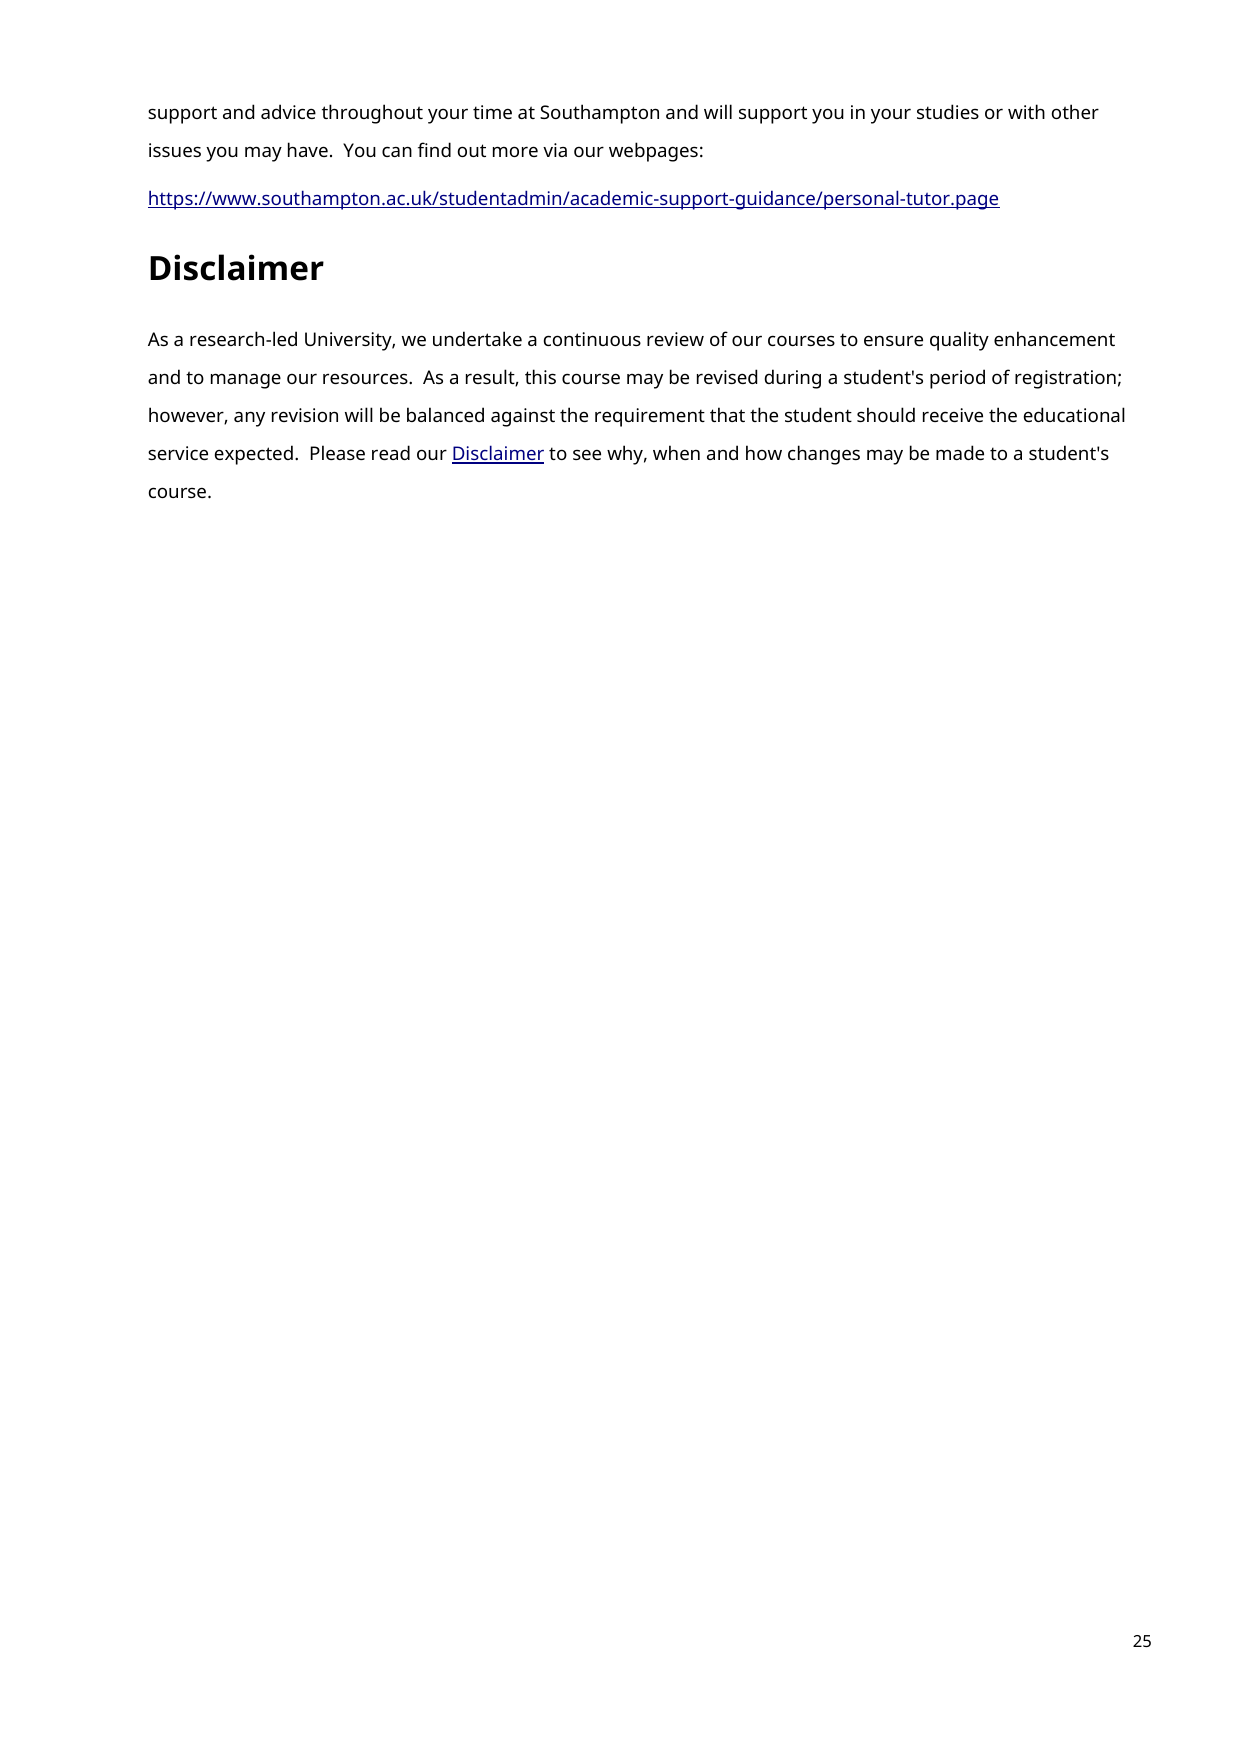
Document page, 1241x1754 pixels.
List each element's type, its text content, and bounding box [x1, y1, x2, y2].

text As a research-led University, we undertake a continuous review of our courses to ensure quality enhancement and to manage our resources. As a result, this course may be revised during a student's period of registration; however, any revision will be balanced against the requirement that the student should receive the educational service expected. Please read our Disclaimer to see why, when and how changes may be made to a student's course. [148, 326, 1152, 504]
text support and advice throughout your time at Southampton and will support you in your studies or with other issues you may have. You can find out more via our webpages: [148, 99, 1152, 163]
subtitle Disclaimer [148, 245, 1152, 291]
text https://www.southampton.ac.uk/studentadmin/academic-support-guidance/personal-tutor.page [148, 185, 1152, 211]
